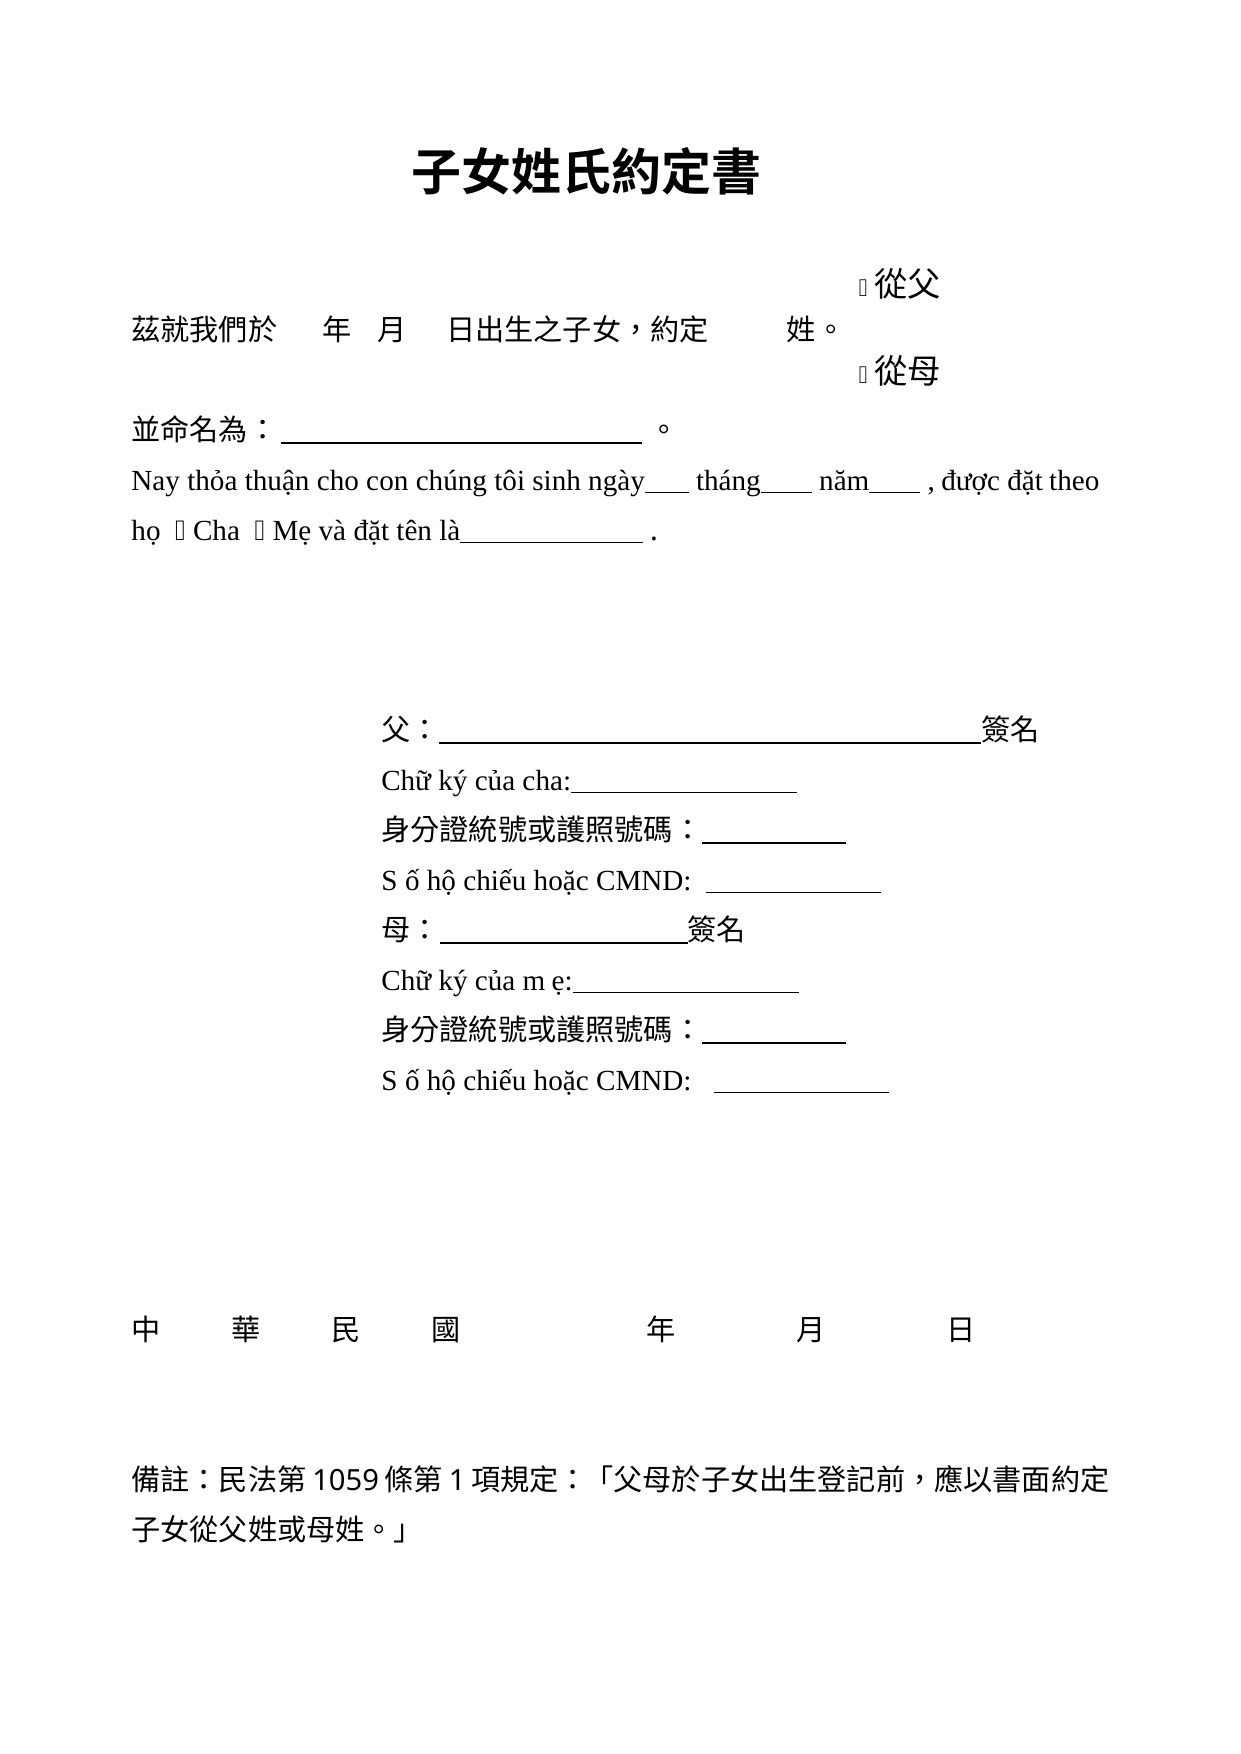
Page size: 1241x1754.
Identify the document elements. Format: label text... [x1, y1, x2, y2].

text  從母 [859, 345, 991, 393]
text 父： 簽名 [331, 700, 1109, 750]
text 身分證統號或護照號碼： [381, 1000, 1109, 1050]
text 中 華 民 國 年 月 日 [131, 1300, 1109, 1350]
text S ố hộ chiếu hoặc CMND: [331, 850, 1109, 900]
text Nay thỏa thuận cho con chúng tôi sinh ngày tháng năm , được đặt theo họ  Cha  Mẹ và đặt tên là . [131, 450, 1109, 550]
text Chữ ký của m ẹ: [331, 950, 1109, 1000]
text S ố hộ chiếu hoặc CMND: [381, 1050, 1109, 1100]
text 並命名為： 。 [131, 400, 1109, 450]
text 母： 簽名 [331, 900, 1109, 950]
text  從父 [859, 258, 991, 306]
text Chữ ký của cha: [331, 750, 1109, 800]
text 備註：民法第1059條第1項規定：「父母於子女出生登記前，應以書面約定子女從父姓或母姓。」 [131, 1450, 1109, 1550]
text 身分證統號或護照號碼： [331, 800, 1109, 850]
text 茲就我們於 年 月 日出生之子女，約定 姓。 [131, 300, 1109, 412]
text 子女姓氏約定書 [131, 150, 1040, 200]
